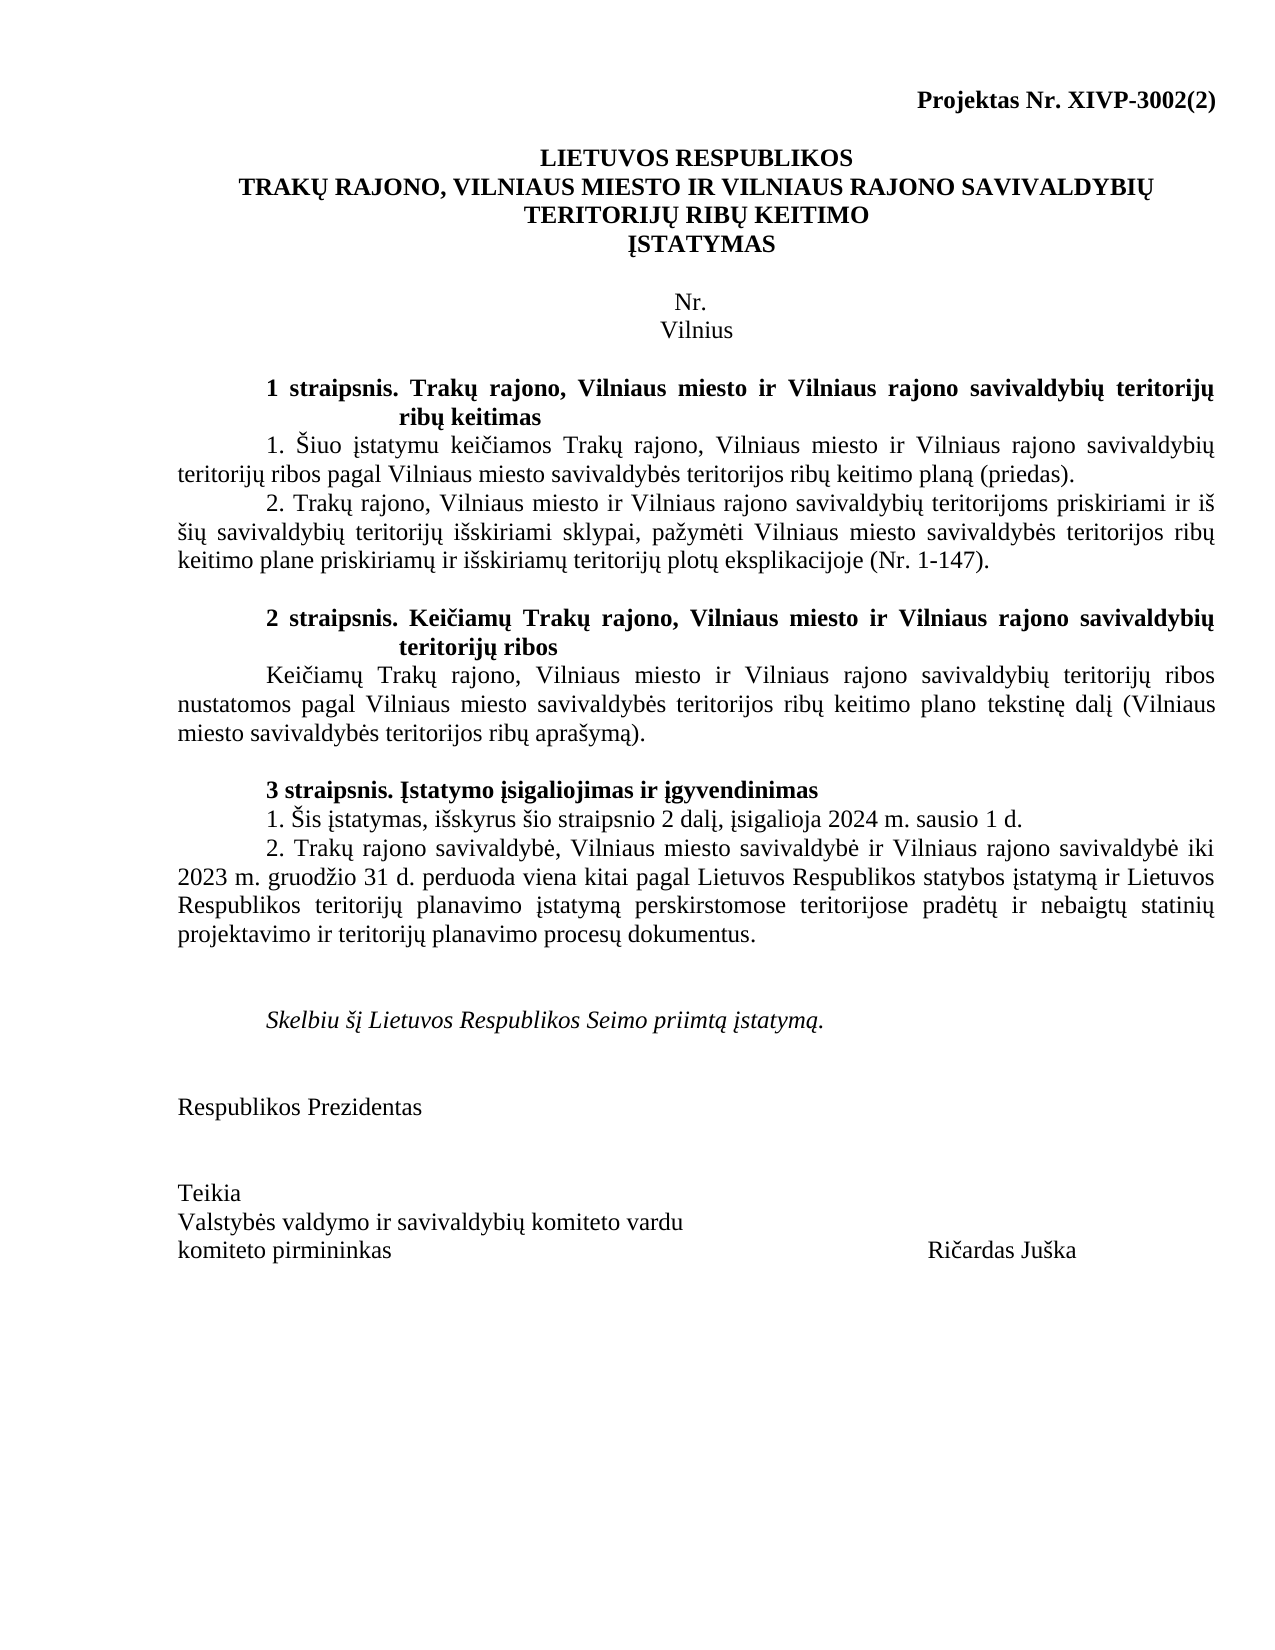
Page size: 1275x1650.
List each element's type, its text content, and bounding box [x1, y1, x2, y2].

text TRAKŲ RAJONO, VILNIAUS MIESTO IR VILNIAUS RAJONO SAVIVALDYBIŲ TERITORIJŲ RIBŲ KEITIMO [177, 172, 1216, 229]
text 2 straipsnis. Keičiamų Trakų rajono, Vilniaus miesto ir Vilniaus rajono savivaldybių teritorijų ribos [266, 603, 1216, 660]
text 1 straipsnis. Trakų rajono, Vilniaus miesto ir Vilniaus rajono savivaldybių teritorijų ribų keitimas [266, 373, 1216, 430]
text Įstatymas [552, 229, 1216, 258]
text Vilnius [177, 315, 1216, 344]
text Nr. [177, 287, 1216, 315]
text Keičiamų Trakų rajono, Vilniaus miesto ir Vilniaus rajono savivaldybių teritorijų ribos nustatomos pagal Vilniaus miesto savivaldybės teritorijos ribų keitimo plano tekstinę dalį (Vilniaus miesto savivaldybės teritorijos ribų aprašymą). [177, 660, 1216, 747]
text Respublikos Prezidentas [177, 1092, 1216, 1120]
text Skelbiu šį Lietuvos Respublikos Seimo priimtą įstatymą. [177, 1005, 1216, 1034]
text 2. Trakų rajono savivaldybė, Vilniaus miesto savivaldybė ir Vilniaus rajono savivaldybė iki 2023 m. gruodžio 31 d. perduoda viena kitai pagal Lietuvos Respublikos statybos įstatymą ir Lietuvos Respublikos teritorijų planavimo įstatymą perskirstomose teritorijose pradėtų ir nebaigtų statinių projektavimo ir teritorijų planavimo procesų dokumentus. [177, 833, 1216, 948]
text Projektas Nr. XIVP-3002(2) [177, 85, 1216, 114]
text komiteto pirmininkas Ričardas Juška [177, 1235, 1216, 1264]
text 1. Šis įstatymas, išskyrus šio straipsnio 2 dalį, įsigalioja 2024 m. sausio 1 d. [177, 804, 1216, 833]
text 2. Trakų rajono, Vilniaus miesto ir Vilniaus rajono savivaldybių teritorijoms priskiriami ir iš šių savivaldybių teritorijų išskiriami sklypai, pažymėti Vilniaus miesto savivaldybės teritorijos ribų keitimo plane priskiriamų ir išskiriamų teritorijų plotų eksplikacijoje (Nr. 1-147). [177, 488, 1216, 574]
text Teikia [177, 1178, 1216, 1207]
text 1. Šiuo įstatymu keičiamos Trakų rajono, Vilniaus miesto ir Vilniaus rajono savivaldybių teritorijų ribos pagal Vilniaus miesto savivaldybės teritorijos ribų keitimo planą (priedas). [177, 430, 1216, 488]
text 3 straipsnis. Įstatymo įsigaliojimas ir įgyvendinimas [177, 775, 1216, 804]
text Lietuvos Respublikos [177, 143, 1216, 172]
text Valstybės valdymo ir savivaldybių komiteto vardu [177, 1207, 1216, 1235]
